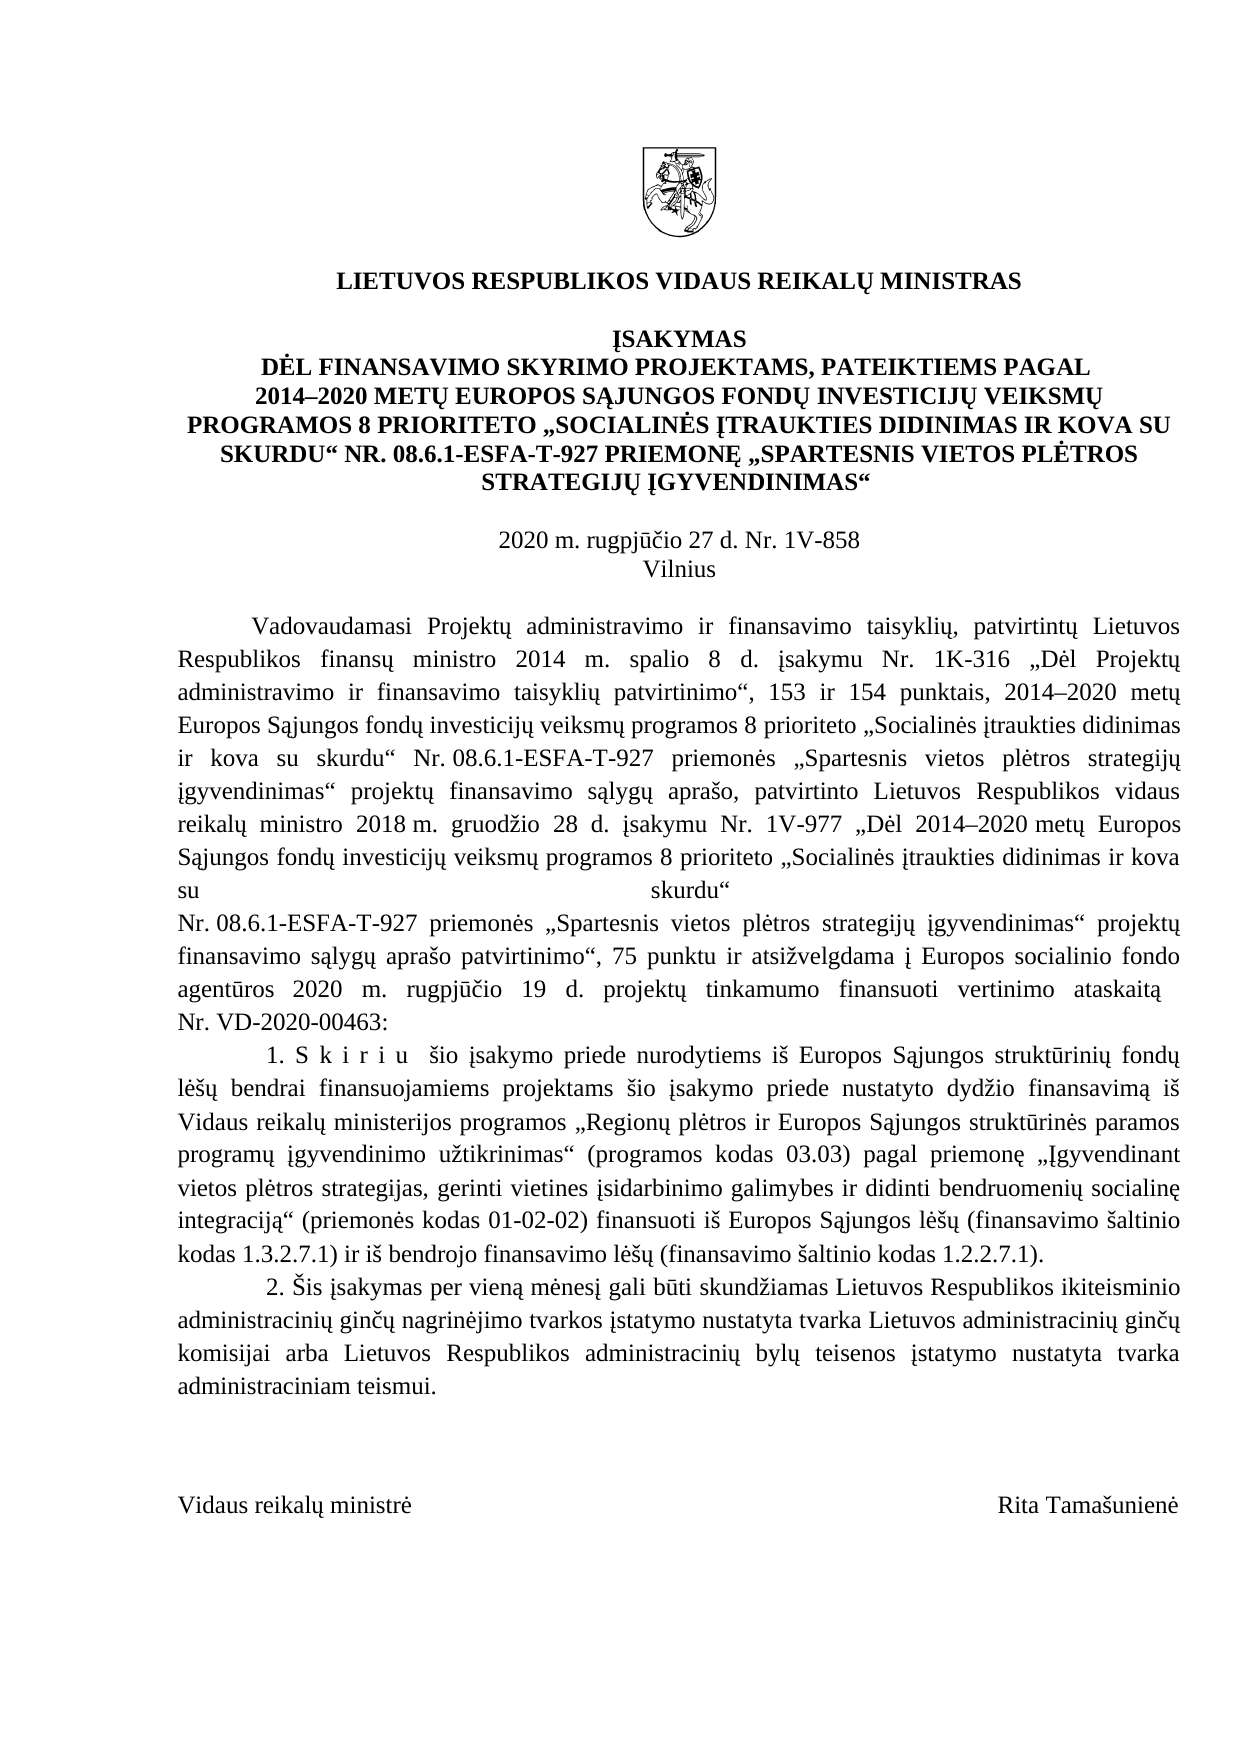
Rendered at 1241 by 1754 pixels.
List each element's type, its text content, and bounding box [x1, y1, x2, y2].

text LIETUVOS RESPUBLIKOS VIDAUS REIKALŲ MINISTRAS [177, 266, 1181, 295]
text DĖL FINANSAVIMO SKYRIMO PROJEKTAMS, PATEIKTIEMS PAGAL 2014–2020 METŲ EUROPOS SĄJUNGOS FONDŲ INVESTICIJŲ VEIKSMŲ PROGRAMOS 8 PRIORITETO „SOCIALINĖS ĮTRAUKTIES DIDINIMAS IR KOVA SU SKURDU“ NR. 08.6.1-ESFA-T-927 PRIEMONĘ „SPARTESNIS VIETOS PLĖTROS STRATEGIJŲ ĮGYVENDINIMAS“ [177, 352, 1181, 496]
text Vilnius [177, 554, 1181, 582]
text 2. Šis įsakymas per vieną mėnesį gali būti skundžiamas Lietuvos Respublikos ikiteisminio administracinių ginčų nagrinėjimo tvarkos įstatymo nustatyta tvarka Lietuvos administracinių ginčų komisijai arba Lietuvos Respublikos administracinių bylų teisenos įstatymo nustatyta tvarka administraciniam teismui. [177, 1272, 1181, 1399]
text 2020 m. rugpjūčio 27 d. Nr. 1V-858 [177, 525, 1181, 554]
text Vidaus reikalų ministrė Rita Tamašunienė [177, 1490, 1181, 1519]
text 1. Skiriu šio įsakymo priede nurodytiems iš Europos Sąjungos struktūrinių fondų lėšų bendrai finansuojamiems projektams šio įsakymo priede nustatyto dydžio finansavimą iš Vidaus reikalų ministerijos programos „Regionų plėtros ir Europos Sąjungos struktūrinės paramos programų įgyvendinimo užtikrinimas“ (programos kodas 03.03) pagal priemonę „Įgyvendinant vietos plėtros strategijas, gerinti vietines įsidarbinimo galimybes ir didinti bendruomenių socialinę integraciją“ (priemonės kodas 01-02-02) finansuoti iš Europos Sąjungos lėšų (finansavimo šaltinio kodas 1.3.2.7.1) ir iš bendrojo finansavimo lėšų (finansavimo šaltinio kodas 1.2.2.7.1). [177, 1041, 1181, 1267]
text Vadovaudamasi Projektų administravimo ir finansavimo taisyklių, patvirtintų Lietuvos Respublikos finansų ministro 2014 m. spalio 8 d. įsakymu Nr. 1K-316 „Dėl Projektų administravimo ir finansavimo taisyklių patvirtinimo“, 153 ir 154 punktais, 2014–2020 metų Europos Sąjungos fondų investicijų veiksmų programos 8 prioriteto „Socialinės įtraukties didinimas ir kova su skurdu“ Nr. 08.6.1-ESFA-T-927 priemonės „Spartesnis vietos plėtros strategijų įgyvendinimas“ projektų finansavimo sąlygų aprašo, patvirtinto Lietuvos Respublikos vidaus reikalų ministro 2018 m. gruodžio 28 d. įsakymu Nr. 1V-977 „Dėl 2014–2020 metų Europos Sąjungos fondų investicijų veiksmų programos 8 prioriteto „Socialinės įtraukties didinimas ir kova su skurdu“ Nr. 08.6.1-ESFA-T-927 priemonės „Spartesnis vietos plėtros strategijų įgyvendinimas“ projektų finansavimo sąlygų aprašo patvirtinimo“, 75 punktu ir atsižvelgdama į Europos socialinio fondo agentūros 2020 m. rugpjūčio 19 d. projektų tinkamumo finansuoti vertinimo ataskaitą Nr. VD-2020-00463: [177, 611, 1181, 1036]
text ĮSAKYMAS [177, 324, 1181, 352]
